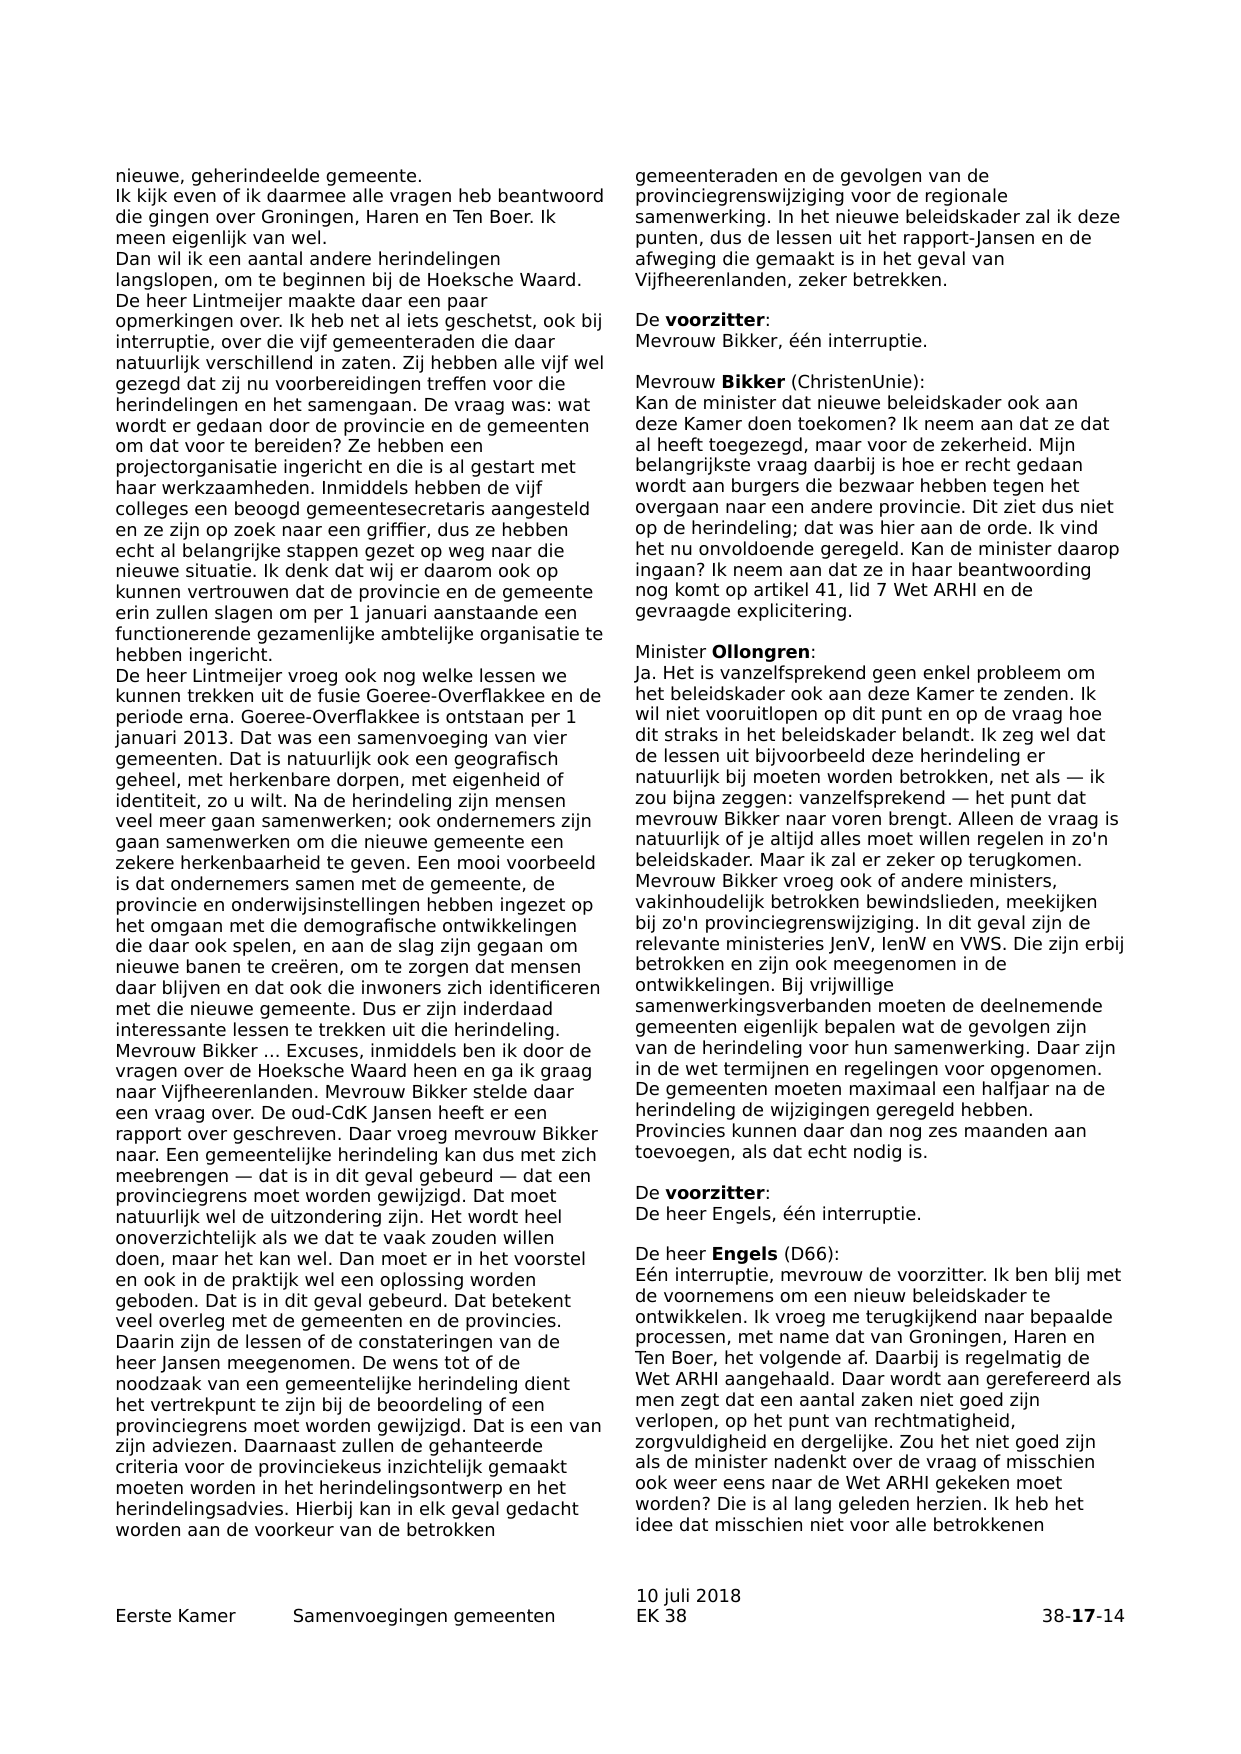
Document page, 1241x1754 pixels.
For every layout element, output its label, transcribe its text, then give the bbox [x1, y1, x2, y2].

text Eén interruptie, mevrouw de voorzitter. Ik ben blij met de voornemens om een nieuw beleidskader te ontwikkelen. Ik vroeg me terugkijkend naar bepaalde processen, met name dat van Groningen, Haren en Ten Boer, het volgende af. Daarbij is regelmatig de Wet ARHI aangehaald. Daar wordt aan gerefereerd als men zegt dat een aantal zaken niet goed zijn verlopen, op het punt van rechtmatigheid, zorgvuldigheid en dergelijke. Zou het niet goed zijn als de minister nadenkt over de vraag of misschien ook weer eens naar de Wet ARHI gekeken moet worden? Die is al lang geleden herzien. Ik heb het idee dat misschien niet voor alle betrokkenen [635, 1265, 1125, 1536]
text Mevrouw Bikker ... Excuses, inmiddels ben ik door de vragen over de Hoeksche Waard heen en ga ik graag naar Vijfheerenlanden. Mevrouw Bikker stelde daar een vraag over. De oud-CdK Jansen heeft er een rapport over geschreven. Daar vroeg mevrouw Bikker naar. Een gemeentelijke herindeling kan dus met zich meebrengen — dat is in dit geval gebeurd — dat een provinciegrens moet worden gewijzigd. Dat moet natuurlijk wel de uitzondering zijn. Het wordt heel onoverzichtelijk als we dat te vaak zouden willen doen, maar het kan wel. Dan moet er in het voorstel en ook in de praktijk wel een oplossing worden geboden. Dat is in dit geval gebeurd. Dat betekent veel overleg met de gemeenten en de provincies. Daarin zijn de lessen of de constateringen van de heer Jansen meegenomen. De wens tot of de noodzaak van een gemeentelijke herindeling dient het vertrekpunt te zijn bij de beoordeling of een provinciegrens moet worden gewijzigd. Dat is een van zijn adviezen. Daarnaast zullen de gehanteerde criteria voor de provinciekeus inzichtelijk gemaakt moeten worden in het herindelingsontwerp en het herindelingsadvies. Hierbij kan in elk geval gedacht worden aan de voorkeur van de betrokken [115, 1040, 605, 1540]
text Mevrouw Bikker, één interruptie. [635, 331, 1125, 352]
text Mevrouw Bikker (ChristenUnie): [635, 372, 1125, 393]
text nieuwe, geherindeelde gemeente. [115, 165, 605, 186]
text Ik kijk even of ik daarmee alle vragen heb beantwoord die gingen over Groningen, Haren en Ten Boer. Ik meen eigenlijk van wel. [115, 186, 605, 249]
text Mevrouw Bikker vroeg ook of andere ministers, vakinhoudelijk betrokken bewindslieden, meekijken bij zo'n provinciegrenswijziging. In dit geval zijn de relevante ministeries JenV, IenW en VWS. Die zijn erbij betrokken en zijn ook meegenomen in de ontwikkelingen. Bij vrijwillige samenwerkingsverbanden moeten de deelnemende gemeenten eigenlijk bepalen wat de gevolgen zijn van de herindeling voor hun samenwerking. Daar zijn in de wet termijnen en regelingen voor opgenomen. De gemeenten moeten maximaal een halfjaar na de herindeling de wijzigingen geregeld hebben. Provincies kunnen daar dan nog zes maanden aan toevoegen, als dat echt nodig is. [635, 871, 1125, 1162]
text Dan wil ik een aantal andere herindelingen langslopen, om te beginnen bij de Hoeksche Waard. De heer Lintmeijer maakte daar een paar opmerkingen over. Ik heb net al iets geschetst, ook bij interruptie, over die vijf gemeenteraden die daar natuurlijk verschillend in zaten. Zij hebben alle vijf wel gezegd dat zij nu voorbereidingen treffen voor die herindelingen en het samengaan. De vraag was: wat wordt er gedaan door de provincie en de gemeenten om dat voor te bereiden? Ze hebben een projectorganisatie ingericht en die is al gestart met haar werkzaamheden. Inmiddels hebben de vijf colleges een beoogd gemeentesecretaris aangesteld en ze zijn op zoek naar een griffier, dus ze hebben echt al belangrijke stappen gezet op weg naar die nieuwe situatie. Ik denk dat wij er daarom ook op kunnen vertrouwen dat de provincie en de gemeente erin zullen slagen om per 1 januari aanstaande een functionerende gezamenlijke ambtelijke organisatie te hebben ingericht. [115, 249, 605, 665]
text Ja. Het is vanzelfsprekend geen enkel probleem om het beleidskader ook aan deze Kamer te zenden. Ik wil niet vooruitlopen op dit punt en op de vraag hoe dit straks in het beleidskader belandt. Ik zeg wel dat de lessen uit bijvoorbeeld deze herindeling er natuurlijk bij moeten worden betrokken, net als — ik zou bijna zeggen: vanzelfsprekend — het punt dat mevrouw Bikker naar voren brengt. Alleen de vraag is natuurlijk of je altijd alles moet willen regelen in zo'n beleidskader. Maar ik zal er zeker op terugkomen. [635, 662, 1125, 871]
text De voorzitter: [635, 1182, 1125, 1203]
text De heer Lintmeijer vroeg ook nog welke lessen we kunnen trekken uit de fusie Goeree-Overflakkee en de periode erna. Goeree-Overflakkee is ontstaan per 1 januari 2013. Dat was een samenvoeging van vier gemeenten. Dat is natuurlijk ook een geografisch geheel, met herkenbare dorpen, met eigenheid of identiteit, zo u wilt. Na de herindeling zijn mensen veel meer gaan samenwerken; ook ondernemers zijn gaan samenwerken om die nieuwe gemeente een zekere herkenbaarheid te geven. Een mooi voorbeeld is dat ondernemers samen met de gemeente, de provincie en onderwijsinstellingen hebben ingezet op het omgaan met die demografische ontwikkelingen die daar ook spelen, en aan de slag zijn gegaan om nieuwe banen te creëren, om te zorgen dat mensen daar blijven en dat ook die inwoners zich identificeren met die nieuwe gemeente. Dus er zijn inderdaad interessante lessen te trekken uit die herindeling. [115, 665, 605, 1040]
text Minister Ollongren: [635, 642, 1125, 662]
text De voorzitter: [635, 310, 1125, 331]
text Kan de minister dat nieuwe beleidskader ook aan deze Kamer doen toekomen? Ik neem aan dat ze dat al heeft toegezegd, maar voor de zekerheid. Mijn belangrijkste vraag daarbij is hoe er recht gedaan wordt aan burgers die bezwaar hebben tegen het overgaan naar een andere provincie. Dit ziet dus niet op de herindeling; dat was hier aan de orde. Ik vind het nu onvoldoende geregeld. Kan de minister daarop ingaan? Ik neem aan dat ze in haar beantwoording nog komt op artikel 41, lid 7 Wet ARHI en de gevraagde explicitering. [635, 393, 1125, 622]
text De heer Engels (D66): [635, 1244, 1125, 1265]
text De heer Engels, één interruptie. [635, 1203, 1125, 1224]
text gemeenteraden en de gevolgen van de provinciegrenswijziging voor de regionale samenwerking. In het nieuwe beleidskader zal ik deze punten, dus de lessen uit het rapport-Jansen en de afweging die gemaakt is in het geval van Vijfheerenlanden, zeker betrekken. [635, 165, 1125, 290]
